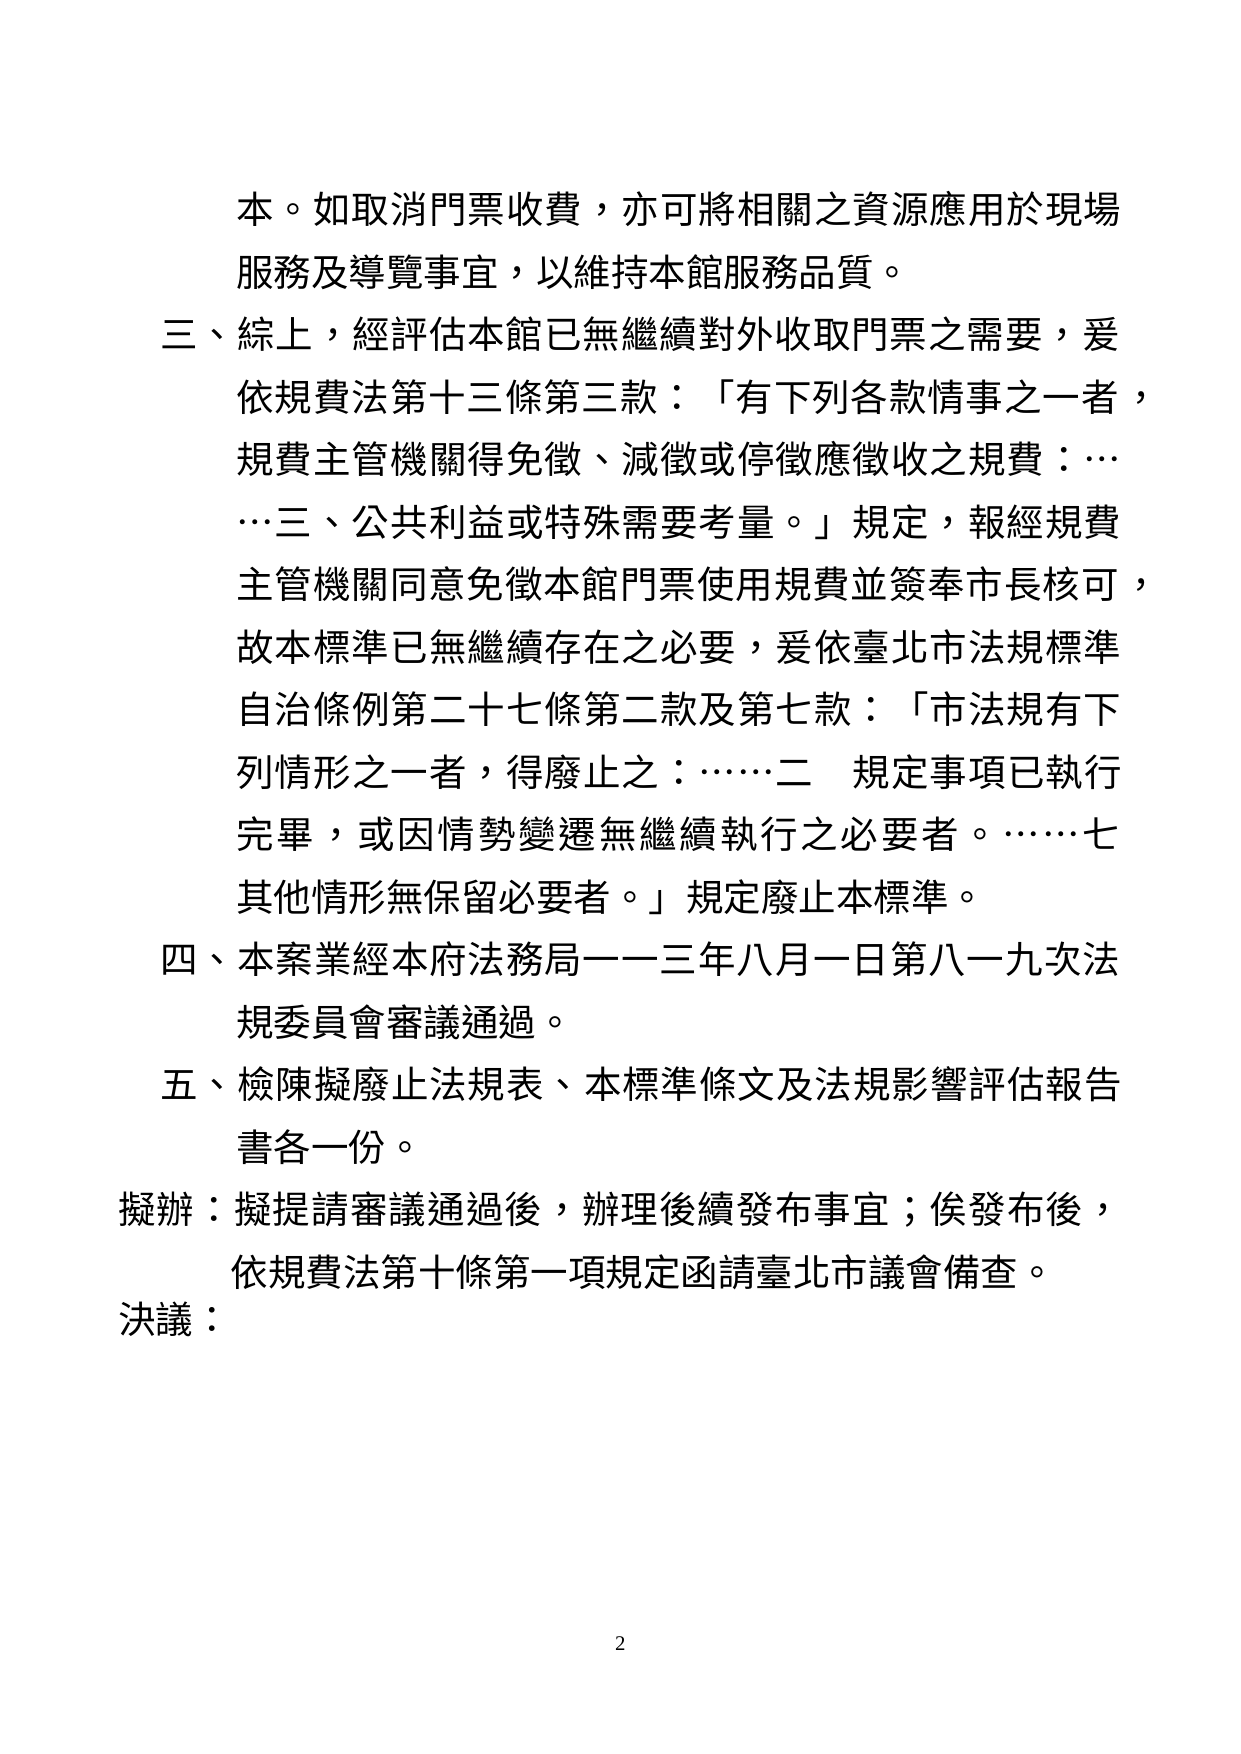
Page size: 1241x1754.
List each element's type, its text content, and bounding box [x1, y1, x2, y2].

text 五、檢陳擬廢止法規表、本標準條文及法規影響評估報告書各一份。 [160, 1040, 1122, 1165]
text 決議： [118, 1290, 1122, 1344]
text 四、本案業經本府法務局一一三年八月一日第八一九次法規委員會審議通過。 [160, 915, 1122, 1040]
text 三、綜上，經評估本館已無繼續對外收取門票之需要，爰依規費法第十三條第三款：「有下列各款情事之一者，規費主管機關得免徵、減徵或停徵應徵收之規費：……三、公共利益或特殊需要考量。」規定，報經規費主管機關同意免徵本館門票使用規費並簽奉市長核可，故本標準已無繼續存在之必要，爰依臺北市法規標準自治條例第二十七條第二款及第七款：「市法規有下列情形之一者，得廢止之：……二 規定事項已執行完畢，或因情勢變遷無繼續執行之必要者。……七 其他情形無保留必要者。」規定廢止本標準。 [160, 290, 1122, 915]
text 二、惟因國內目前各主要人權館所（例如國家人權博物館、二二八國家紀念館等）均已基於促進人權教育等公益考量而改採免費入館方式。此外，近年來受疫情影響，前來參觀民眾人數銳減，門票收入之平均歲收約僅為二萬二,四０五元，佔本館歲入平均比為百分之三點二七。縱就疫情前數據而論，一０八年之全年門票收入亦僅有十九萬一,八００元，只佔全年歲入百分之十四點六九，足見收取門票並非本館收入之主要來源。且實務運作上，門票之印製與收取均需耗費相關行政成本。如取消門票收費，亦可將相關之資源應用於現場服務及導覽事宜，以維持本館服務品質。 [160, 165, 1122, 290]
text 擬辦：擬提請審議通過後，辦理後續發布事宜；俟發布後，依規費法第十條第一項規定函請臺北市議會備查。 [118, 1165, 1122, 1290]
